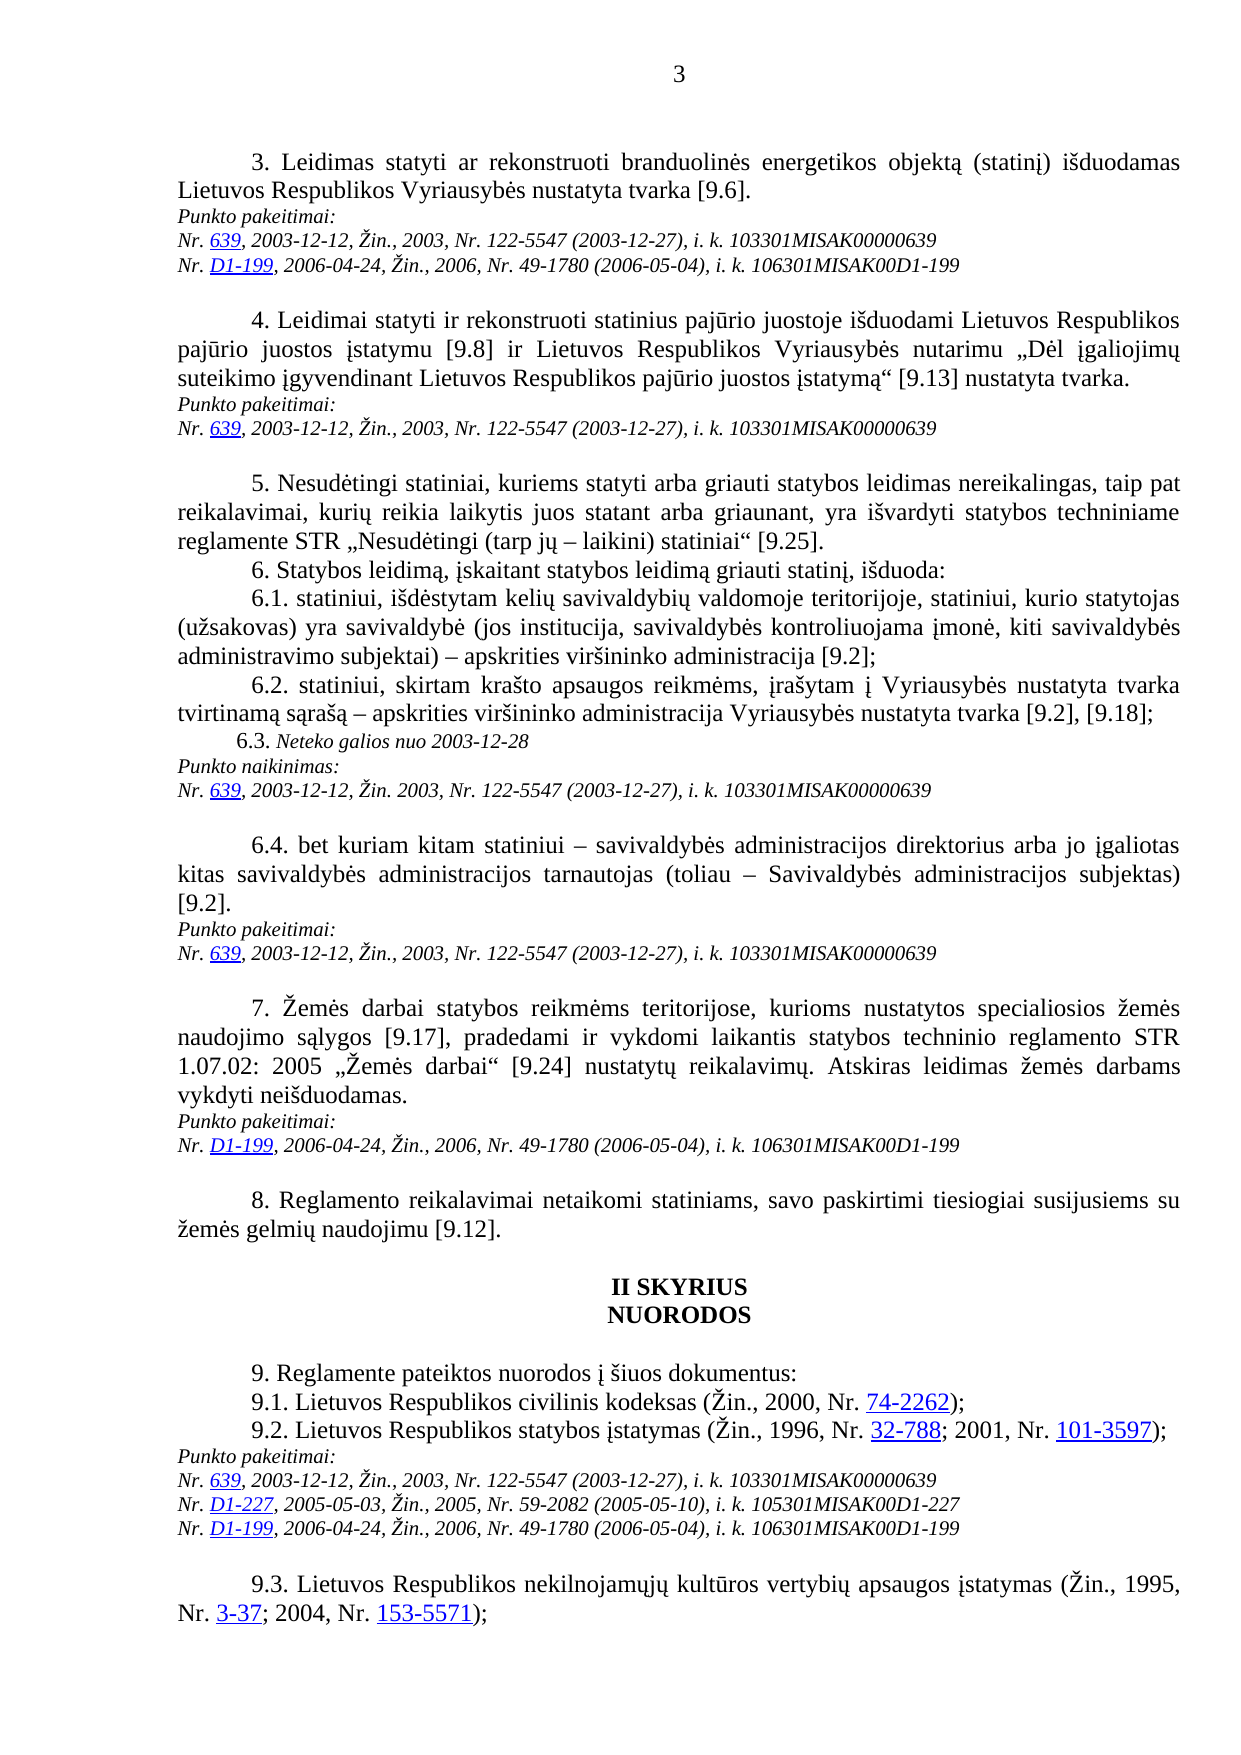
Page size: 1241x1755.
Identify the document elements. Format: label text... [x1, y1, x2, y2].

text 9.3. Lietuvos Respublikos nekilnojamųjų kultūros vertybių apsaugos įstatymas (Žin., 1995, Nr. 3-37; 2004, Nr. 153-5571); [177, 1569, 1181, 1627]
text Nr. D1-227, 2005-05-03, Žin., 2005, Nr. 59-2082 (2005-05-10), i. k. 105301MISAK00D1-227 [177, 1492, 1181, 1516]
text 6.2. statiniui, skirtam krašto apsaugos reikmėms, įrašytam į Vyriausybės nustatyta tvarka tvirtinamą sąrašą – apskrities viršininko administracija Vyriausybės nustatyta tvarka [9.2], [9.18]; [177, 670, 1181, 727]
text 5. Nesudėtingi statiniai, kuriems statyti arba griauti statybos leidimas nereikalingas, taip pat reikalavimai, kurių reikia laikytis juos statant arba griaunant, yra išvardyti statybos techniniame reglamente STR „Nesudėtingi (tarp jų – laikini) statiniai“ [9.25]. [177, 468, 1181, 555]
text Nr. D1-199, 2006-04-24, Žin., 2006, Nr. 49-1780 (2006-05-04), i. k. 106301MISAK00D1-199 [177, 1133, 1181, 1157]
text II SKYRIUS [177, 1272, 1181, 1300]
text Nr. 639, 2003-12-12, Žin., 2003, Nr. 122-5547 (2003-12-27), i. k. 103301MISAK00000639 [177, 941, 1181, 965]
text 6.3. Neteko galios nuo 2003-12-28 [177, 727, 1181, 753]
text Nr. 639, 2003-12-12, Žin., 2003, Nr. 122-5547 (2003-12-27), i. k. 103301MISAK00000639 [177, 228, 1181, 252]
text 9.1. Lietuvos Respublikos civilinis kodeksas (Žin., 2000, Nr. 74-2262); [177, 1387, 1181, 1415]
text 8. Reglamento reikalavimai netaikomi statiniams, savo paskirtimi tiesiogiai susijusiems su žemės gelmių naudojimu [9.12]. [177, 1185, 1181, 1243]
text Punkto pakeitimai: [177, 917, 1181, 941]
text 6. Statybos leidimą, įskaitant statybos leidimą griauti statinį, išduoda: [177, 555, 1181, 583]
text Punkto pakeitimai: [177, 204, 1181, 228]
text Punkto pakeitimai: [177, 1108, 1181, 1133]
text Nr. D1-199, 2006-04-24, Žin., 2006, Nr. 49-1780 (2006-05-04), i. k. 106301MISAK00D1-199 [177, 1516, 1181, 1540]
text 6.4. bet kuriam kitam statiniui – savivaldybės administracijos direktorius arba jo įgaliotas kitas savivaldybės administracijos tarnautojas (toliau – Savivaldybės administracijos subjektas) [9.2]. [177, 830, 1181, 917]
text 7. Žemės darbai statybos reikmėms teritorijose, kurioms nustatytos specialiosios žemės naudojimo sąlygos [9.17], pradedami ir vykdomi laikantis statybos techninio reglamento STR 1.07.02: 2005 „Žemės darbai“ [9.24] nustatytų reikalavimų. Atskiras leidimas žemės darbams vykdyti neišduodamas. [177, 993, 1181, 1108]
text Nr. 639, 2003-12-12, Žin., 2003, Nr. 122-5547 (2003-12-27), i. k. 103301MISAK00000639 [177, 1468, 1181, 1492]
text Nr. 639, 2003-12-12, Žin., 2003, Nr. 122-5547 (2003-12-27), i. k. 103301MISAK00000639 [177, 416, 1181, 440]
text Punkto pakeitimai: [177, 392, 1181, 416]
text Punkto pakeitimai: [177, 1444, 1181, 1468]
text 3. Leidimas statyti ar rekonstruoti branduolinės energetikos objektą (statinį) išduodamas Lietuvos Respublikos Vyriausybės nustatyta tvarka [9.6]. [177, 147, 1181, 204]
text Punkto naikinimas: [177, 753, 1181, 778]
text Nr. 639, 2003-12-12, Žin. 2003, Nr. 122-5547 (2003-12-27), i. k. 103301MISAK00000639 [177, 778, 1181, 802]
text Nr. D1-199, 2006-04-24, Žin., 2006, Nr. 49-1780 (2006-05-04), i. k. 106301MISAK00D1-199 [177, 252, 1181, 277]
text 6.1. statiniui, išdėstytam kelių savivaldybių valdomoje teritorijoje, statiniui, kurio statytojas (užsakovas) yra savivaldybė (jos institucija, savivaldybės kontroliuojama įmonė, kiti savivaldybės administravimo subjektai) – apskrities viršininko administracija [9.2]; [177, 583, 1181, 670]
text NUORODOS [177, 1300, 1181, 1329]
text 4. Leidimai statyti ir rekonstruoti statinius pajūrio juostoje išduodami Lietuvos Respublikos pajūrio juostos įstatymu [9.8] ir Lietuvos Respublikos Vyriausybės nutarimu „Dėl įgaliojimų suteikimo įgyvendinant Lietuvos Respublikos pajūrio juostos įstatymą“ [9.13] nustatyta tvarka. [177, 305, 1181, 392]
text 9. Reglamente pateiktos nuorodos į šiuos dokumentus: [177, 1358, 1181, 1387]
text 9.2. Lietuvos Respublikos statybos įstatymas (Žin., 1996, Nr. 32-788; 2001, Nr. 101-3597); [177, 1415, 1181, 1444]
